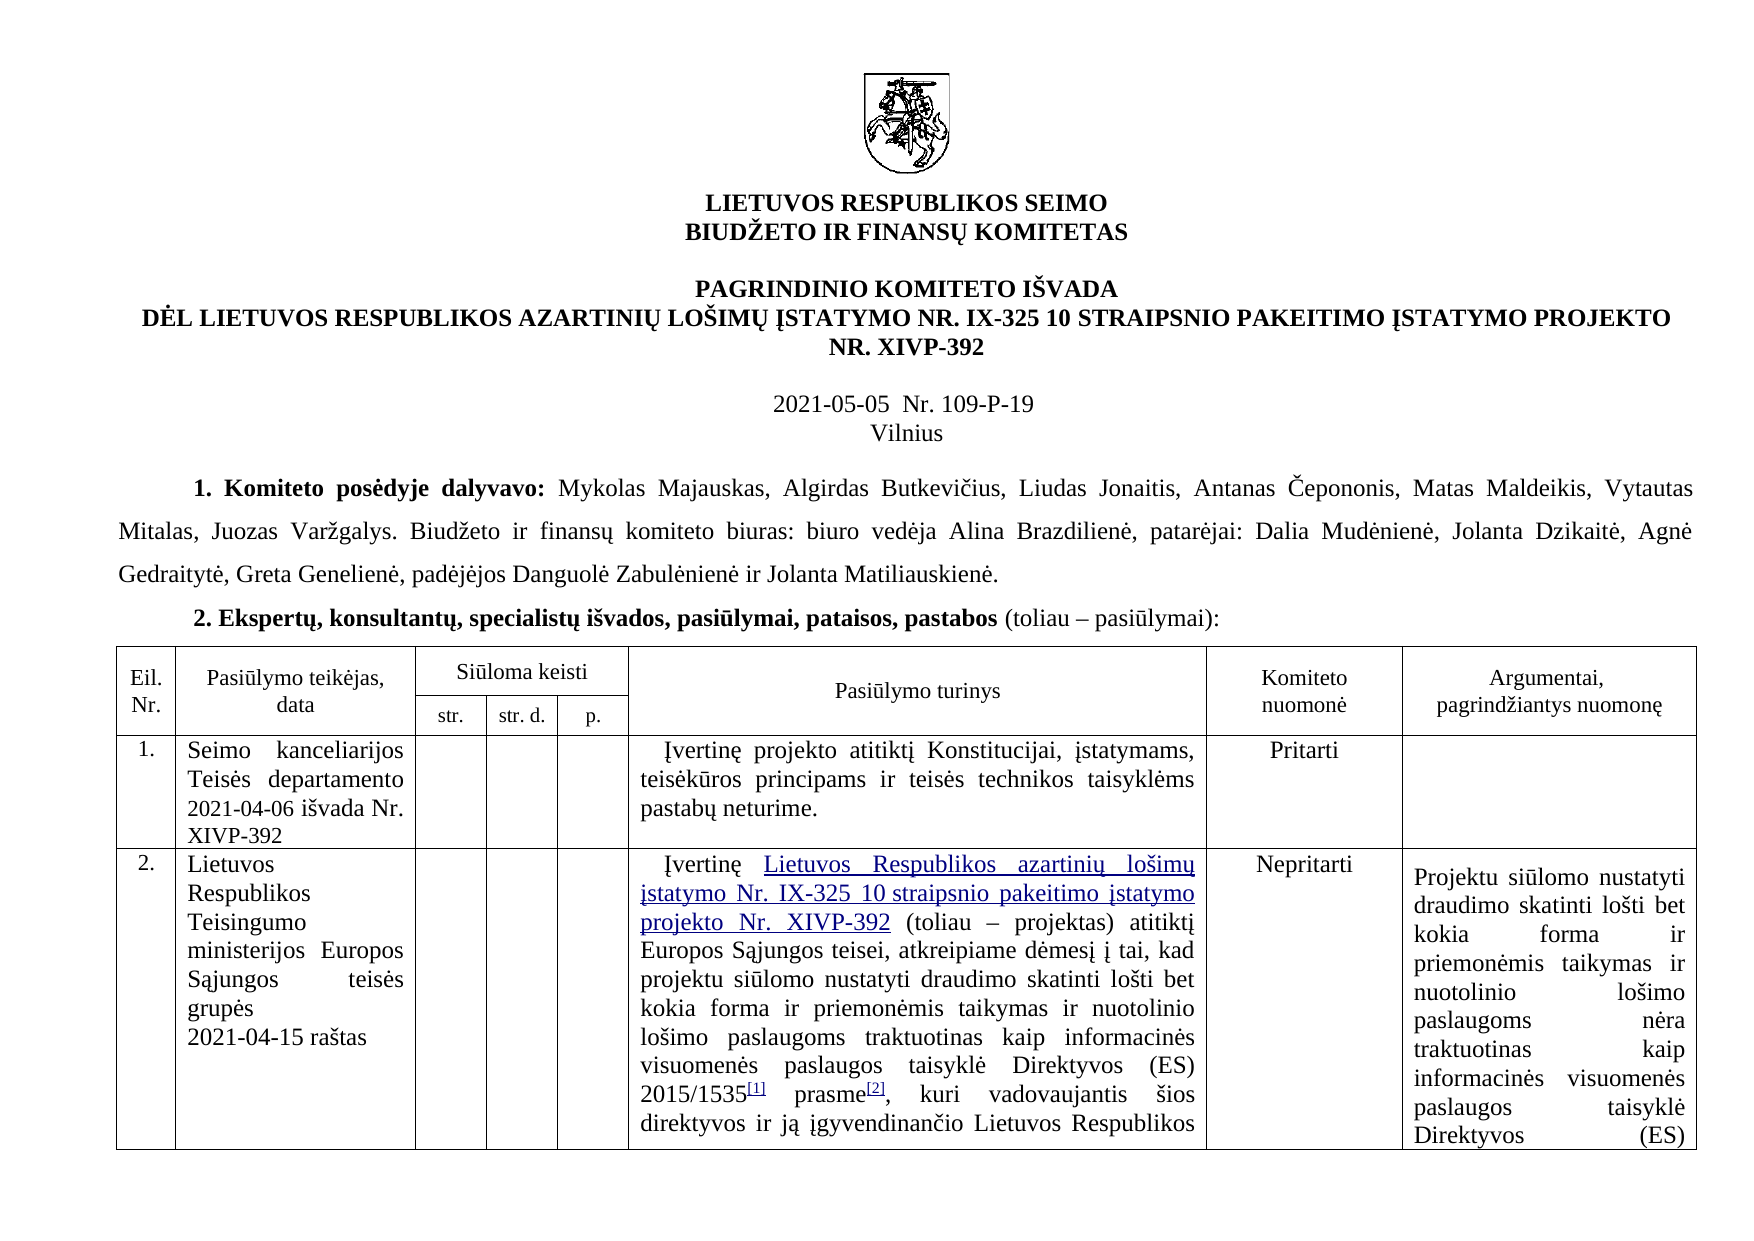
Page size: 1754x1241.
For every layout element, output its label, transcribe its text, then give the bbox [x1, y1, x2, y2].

text 2. Ekspertų, konsultantų, specialistų išvados, pasiūlymai, pataisos, pastabos (toliau – pasiūlymai): [118, 603, 1695, 631]
table_header Pasiūlymo turinys [629, 647, 1206, 734]
table_cell Projektu siūlomo nustatyti draudimo skatinti lošti bet kokia forma ir priemonėmis taikymas ir nuotolinio lošimo paslaugoms nėra traktuotinas kaip informacinės visuomenės paslaugos taisyklė Direktyvos (ES) 2015/1535 prasme, nes ši veikla neatitinka visų minėtos Direktyvos 1 straipsnio b punkto nustatytų informacinės visuomenės paslaugos požymių, kur paslauga apibrėžiama kaip paprastai už atlyginimą per atstumą, elektroninėmis priemonėmis ir asmenišku paslaugų gavėjo prašymu teikiama paslauga (Šioje apibrėžtyje <..> iii) „asmenišku paslaugų gavėjo prašymu“ reiškia, kad paslauga teikiama perduodant duomenis asmenišku prašymu.) Skatinimo lošti veikla yra vienašališka, savo iniciatyva organizuojama veikla, kuriai nėra būtinas lošėjo ar potencialaus kliento valios išreiškimas ar prašymas. Taigi, nesant Direktyvoje nurodytų informacinės visuomenės paslaugos požymių visumos (nėra „asmeniško paslaugų gavėjo prašymo“ požymio), nėra ir pagrindo apie Projektą pranešti Europos Komisijai. 2. Teisingumo ministerijos rašte nurodytas 2006 m. spalio 26 d. Teisingumo Teismo sprendimas byloje Komisija prieš Graikiją, C-65/05, ECLI:EU:C:2006:673 nesusijęs nei su azartiniais lošimais, nei su informacinės visuomenės paslaugų teikimu. Minėtoje byloje buvo sprendžiamas draudimo importuoti ir eksploatuoti žaidimo automatus (prekes), kaip techninio reglamento priėmimo procedūros teisėtumas. [1403, 849, 1696, 1149]
table_cell Įvertinę Lietuvos Respublikos azartinių lošimų įstatymo Nr. IX-325 10 straipsnio pakeitimo įstatymo projekto Nr. XIVP-392 (toliau – projektas) atitiktį Europos Sąjungos teisei, atkreipiame dėmesį į tai, kad projektu siūlomo nustatyti draudimo skatinti lošti bet kokia forma ir priemonėmis taikymas ir nuotolinio lošimo paslaugoms traktuotinas kaip informacinės visuomenės paslaugos taisyklė Direktyvos (ES) 2015/1535[1] prasme[2], kuri vadovaujantis šios direktyvos ir ją įgyvendinančio Lietuvos Respublikos [629, 849, 1206, 1149]
table_header Komiteto nuomonė [1207, 647, 1402, 734]
table_cell [487, 849, 557, 1149]
table_cell Lietuvos Respublikos Teisingumo ministerijos Europos Sąjungos teisės grupės 2021-04-15 raštas [176, 849, 415, 1149]
text 2021-05-05 Nr. 109-P-19 [118, 389, 1695, 418]
text Vilnius [118, 418, 1695, 447]
table_cell str. d. [487, 696, 557, 734]
table_cell p. [558, 696, 628, 734]
table_cell Nepritarti [1207, 849, 1402, 1149]
table_cell [558, 849, 628, 1149]
text DĖL Lietuvos Respublikos Azartinių lošimų įstatymo Nr. IX-325 10 straipsnio pakeitimo įstatymo projekto Nr. XIVP-392 [118, 303, 1695, 361]
text 1. Komiteto posėdyje dalyvavo: Mykolas Majauskas, Algirdas Butkevičius, Liudas Jonaitis, Antanas Čepononis, Matas Maldeikis, Vytautas Mitalas, Juozas Varžgalys. Biudžeto ir finansų komiteto biuras: biuro vedėja Alina Brazdilienė, patarėjai: Dalia Mudėnienė, Jolanta Dzikaitė, Agnė Gedraitytė, Greta Genelienė, padėjėjos Danguolė Zabulėnienė ir Jolanta Matiliauskienė. [118, 473, 1695, 588]
table_cell Seimo kanceliarijos Teisės departamento 2021-04-06 išvada Nr. XIVP-392 [176, 736, 415, 848]
table_cell str. [416, 696, 486, 734]
table_header Argumentai, pagrindžiantys nuomonę [1403, 647, 1696, 734]
table_cell 2. [117, 849, 175, 1149]
table_cell Įvertinę projekto atitiktį Konstitucijai, įstatymams, teisėkūros principams ir teisės technikos taisyklėms pastabų neturime. [629, 736, 1206, 848]
table_header Siūloma keisti [416, 647, 628, 695]
text Biudžeto ir finansų komitetas [118, 217, 1695, 246]
table_cell [487, 736, 557, 848]
table_cell [1403, 736, 1696, 848]
table_cell [558, 736, 628, 848]
table_cell [416, 849, 486, 1149]
table_header Pasiūlymo teikėjas, data [176, 647, 415, 734]
table_cell [416, 736, 486, 848]
text LIETUVOS RESPUBLIKOS SEIMO [118, 188, 1695, 217]
text PAGRINDINIO KOMITETO IŠVADA [118, 274, 1695, 303]
table_cell 1. [117, 736, 175, 848]
table_cell Pritarti [1207, 736, 1402, 848]
table_header Eil. Nr. [117, 647, 175, 734]
